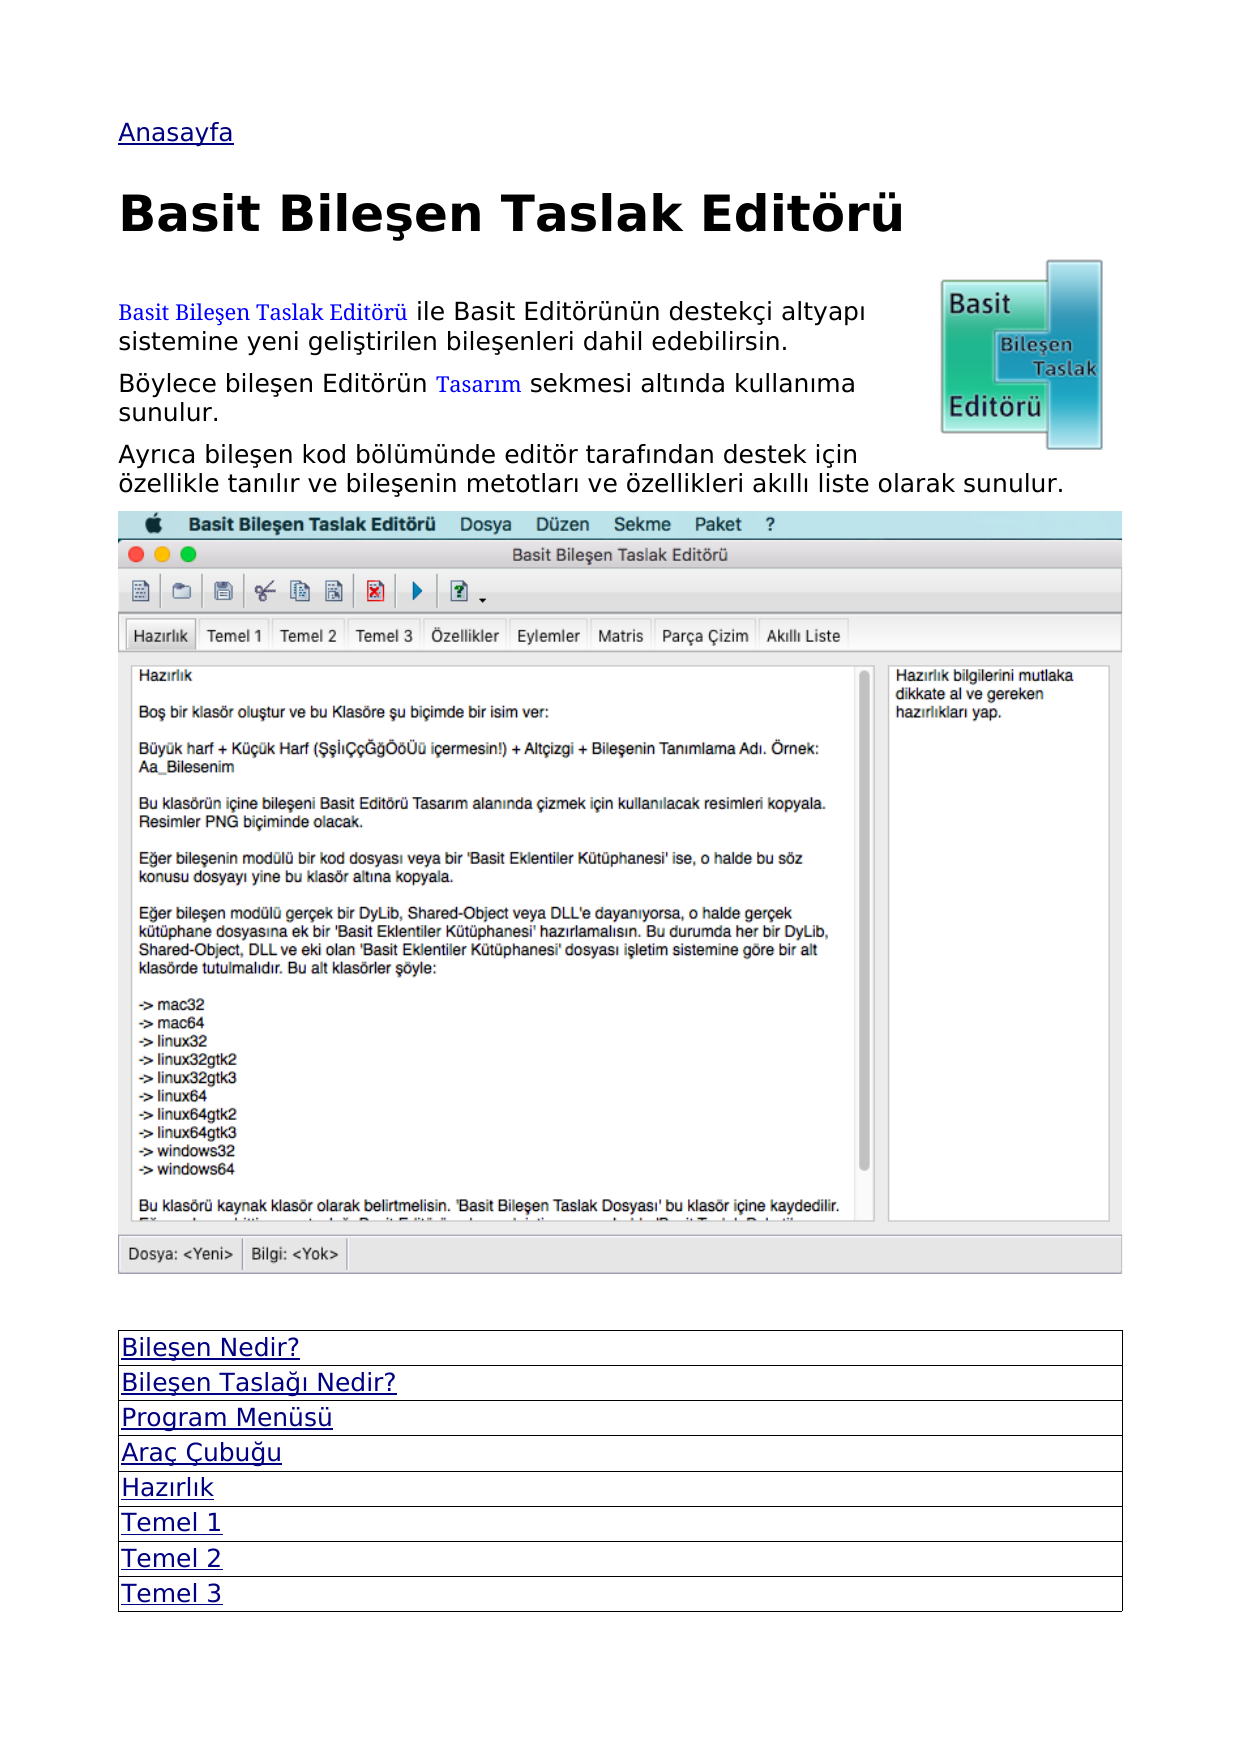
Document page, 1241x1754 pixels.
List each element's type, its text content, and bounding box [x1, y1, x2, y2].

table_cell Temel 1 [119, 1507, 1122, 1541]
table_cell Program Menüsü [119, 1401, 1122, 1435]
table_cell Bileşen Taslağı Nedir? [119, 1366, 1122, 1400]
table_header Bileşen Nedir? [119, 1331, 1122, 1365]
text Basit Bileşen Taslak Editörü ile Basit Editörünün destekçi altyapı sistemine yeni geliştirilen bileşenleri dahil edebilirsin. [118, 297, 922, 356]
picture [922, 255, 1123, 456]
text Anasayfa [118, 118, 1122, 147]
subtitle Basit Bileşen Taslak Editörü [118, 185, 1122, 243]
table_cell Araç Çubuğu [119, 1436, 1122, 1471]
table_cell Temel 2 [119, 1542, 1122, 1576]
text Böylece bileşen Editörün Tasarım sekmesi altında kullanıma sunulur. [118, 369, 922, 428]
table_cell Temel 3 [119, 1577, 1122, 1611]
text Ayrıca bileşen kod bölümünde editör tarafından destek için özellikle tanılır ve bileşenin metotları ve özellikleri akıllı liste olarak sunulur. [118, 440, 1122, 498]
table_cell Hazırlık [119, 1472, 1122, 1506]
picture [118, 511, 1123, 1274]
